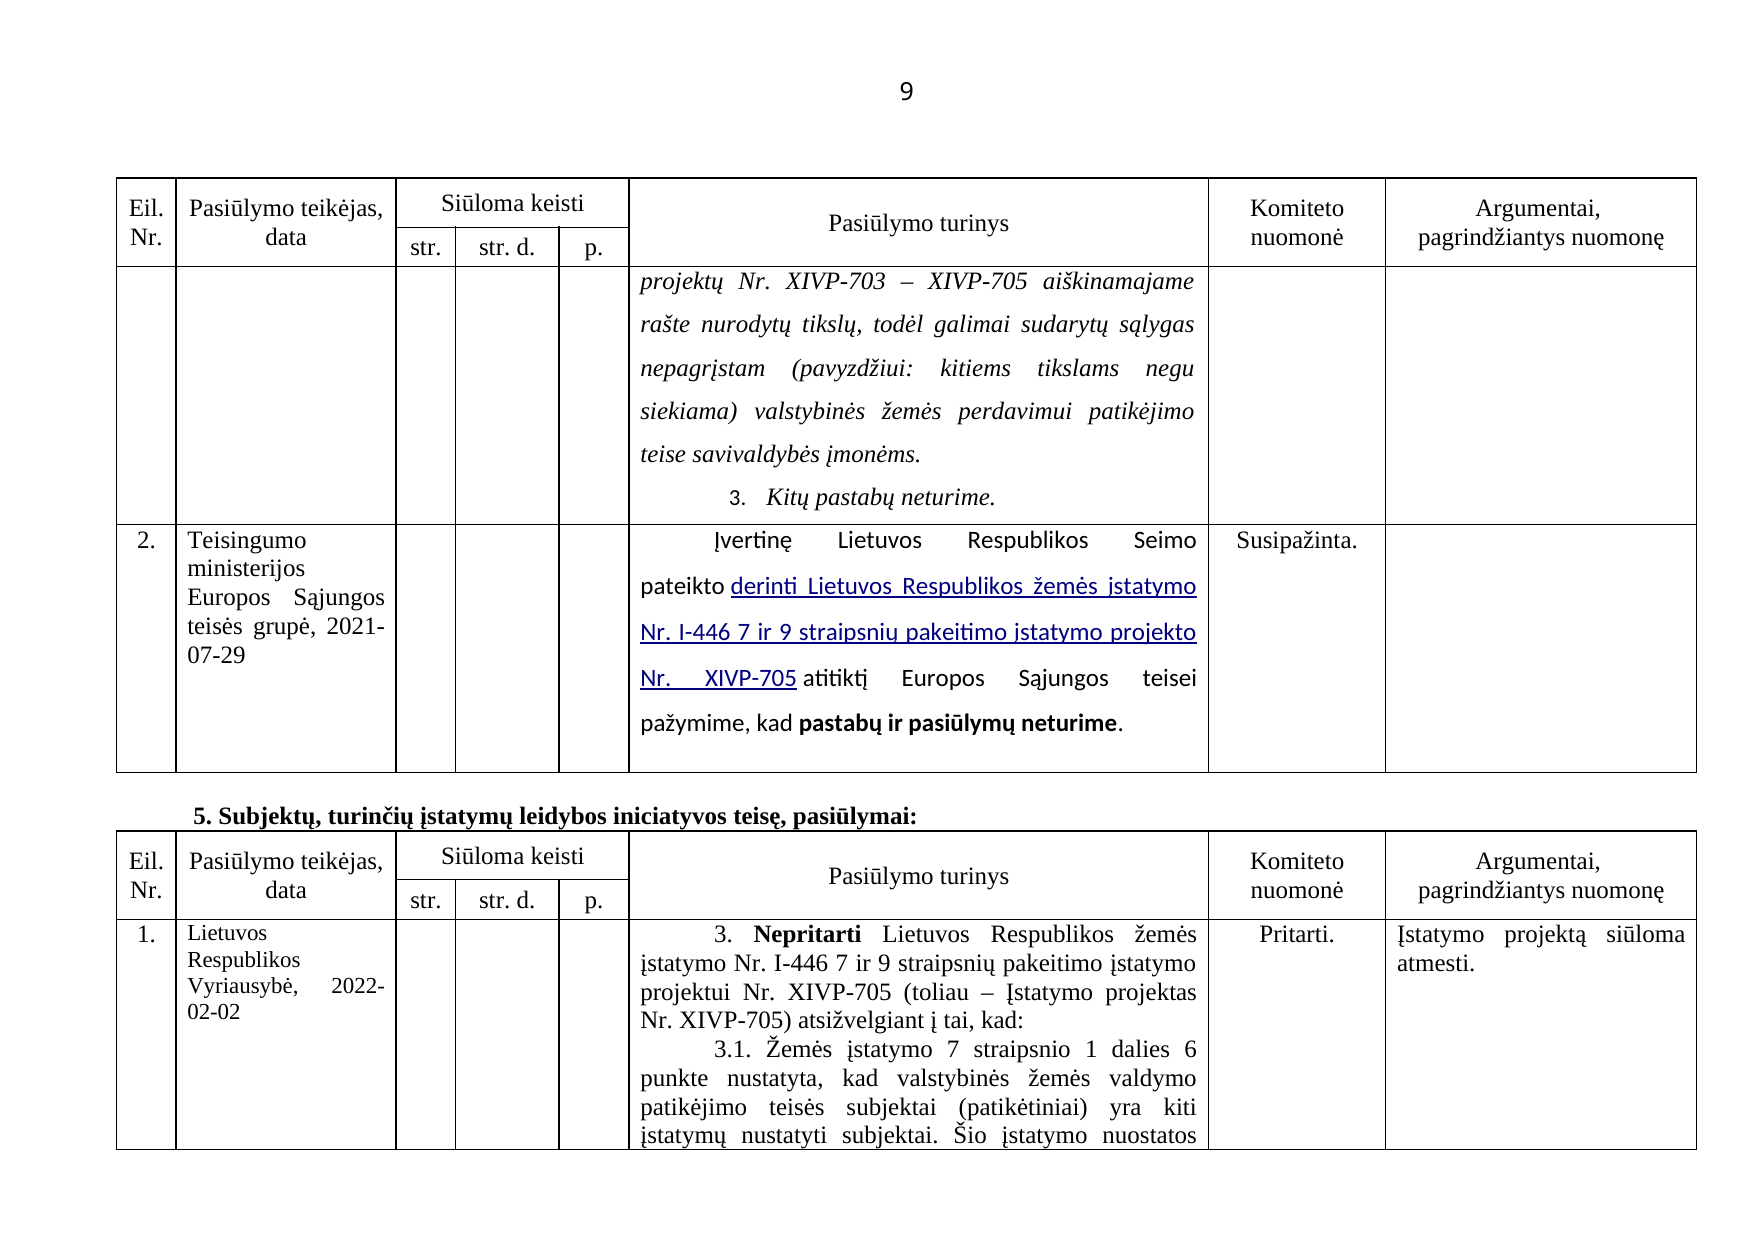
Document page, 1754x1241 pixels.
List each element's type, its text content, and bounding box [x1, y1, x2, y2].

table_cell str. d. [456, 880, 558, 919]
table_cell p. [560, 880, 628, 919]
table_header Argumentai, pagrindžiantys nuomonę [1386, 832, 1696, 919]
table_cell Teisingumo ministerijos Europos Sąjungos teisės grupė, 2021-07-29 [177, 525, 395, 772]
table_cell [397, 267, 455, 524]
table_header Siūloma keisti [397, 832, 628, 879]
table_header Pasiūlymo turinys [630, 832, 1208, 919]
table_cell [456, 920, 558, 1149]
table_cell [397, 525, 455, 772]
table_cell str. d. [456, 228, 558, 266]
table_cell [456, 525, 558, 772]
table_header Eil. Nr. [117, 179, 175, 266]
table_cell projektų Nr. XIVP-703 – XIVP-705 aiškinamajame rašte nurodytų tikslų, todėl galimai sudarytų sąlygas nepagrįstam (pavyzdžiui: kitiems tikslams negu siekiama) valstybinės žemės perdavimui patikėjimo teise savivaldybės įmonėms. Kitų pastabų neturime. [630, 267, 1208, 524]
table_header Komiteto nuomonė [1209, 179, 1385, 266]
table_cell [560, 267, 628, 524]
table_cell Susipažinta. [1209, 525, 1385, 772]
table_header Pasiūlymo teikėjas, data [177, 832, 395, 919]
table_cell [177, 267, 395, 524]
table_cell 3. Nepritarti Lietuvos Respublikos žemės įstatymo Nr. I-446 7 ir 9 straipsnių pakeitimo įstatymo projektui Nr. XIVP-705 (toliau – Įstatymo projektas Nr. XIVP-705) atsižvelgiant į tai, kad: 3.1. Žemės įstatymo 7 straipsnio 1 dalies 6 punkte nustatyta, kad valstybinės žemės valdymo patikėjimo teisės subjektai (patikėtiniai) yra kiti įstatymų nustatyti subjektai. Šio įstatymo nuostatos [630, 920, 1208, 1149]
table_cell p. [560, 228, 628, 266]
table_header Pasiūlymo teikėjas, data [177, 179, 395, 266]
table_cell [1386, 525, 1696, 772]
table_cell [1386, 267, 1696, 524]
table_header Komiteto nuomonė [1209, 832, 1385, 919]
table_cell Pritarti. [1209, 920, 1385, 1149]
table_cell [560, 525, 628, 772]
table_cell [456, 267, 558, 524]
table_cell [397, 920, 455, 1149]
table_cell 1. [117, 920, 175, 1149]
table_cell Įvertinę Lietuvos Respublikos Seimo pateikto derinti Lietuvos Respublikos žemės įstatymo Nr. I-446 7 ir 9 straipsnių pakeitimo įstatymo projekto Nr. XIVP-705 atitiktį Europos Sąjungos teisei pažymime, kad pastabų ir pasiūlymų neturime. [630, 525, 1208, 772]
table_header Pasiūlymo turinys [630, 179, 1208, 266]
subtitle 5. Subjektų, turinčių įstatymų leidybos iniciatyvos teisę, pasiūlymai: [118, 801, 1695, 830]
table_cell [1209, 267, 1385, 524]
table_header Argumentai, pagrindžiantys nuomonę [1386, 179, 1696, 266]
table_cell Įstatymo projektą siūloma atmesti. [1386, 920, 1696, 1149]
table_cell [560, 920, 628, 1149]
table_cell str. [397, 880, 455, 919]
table_header Siūloma keisti [397, 179, 628, 226]
table_header Eil. Nr. [117, 832, 175, 919]
table_cell Lietuvos Respublikos Vyriausybė, 2022-02-02 [177, 920, 395, 1149]
table_cell str. [397, 228, 455, 266]
table_cell [117, 267, 175, 524]
table_cell 2. [117, 525, 175, 772]
